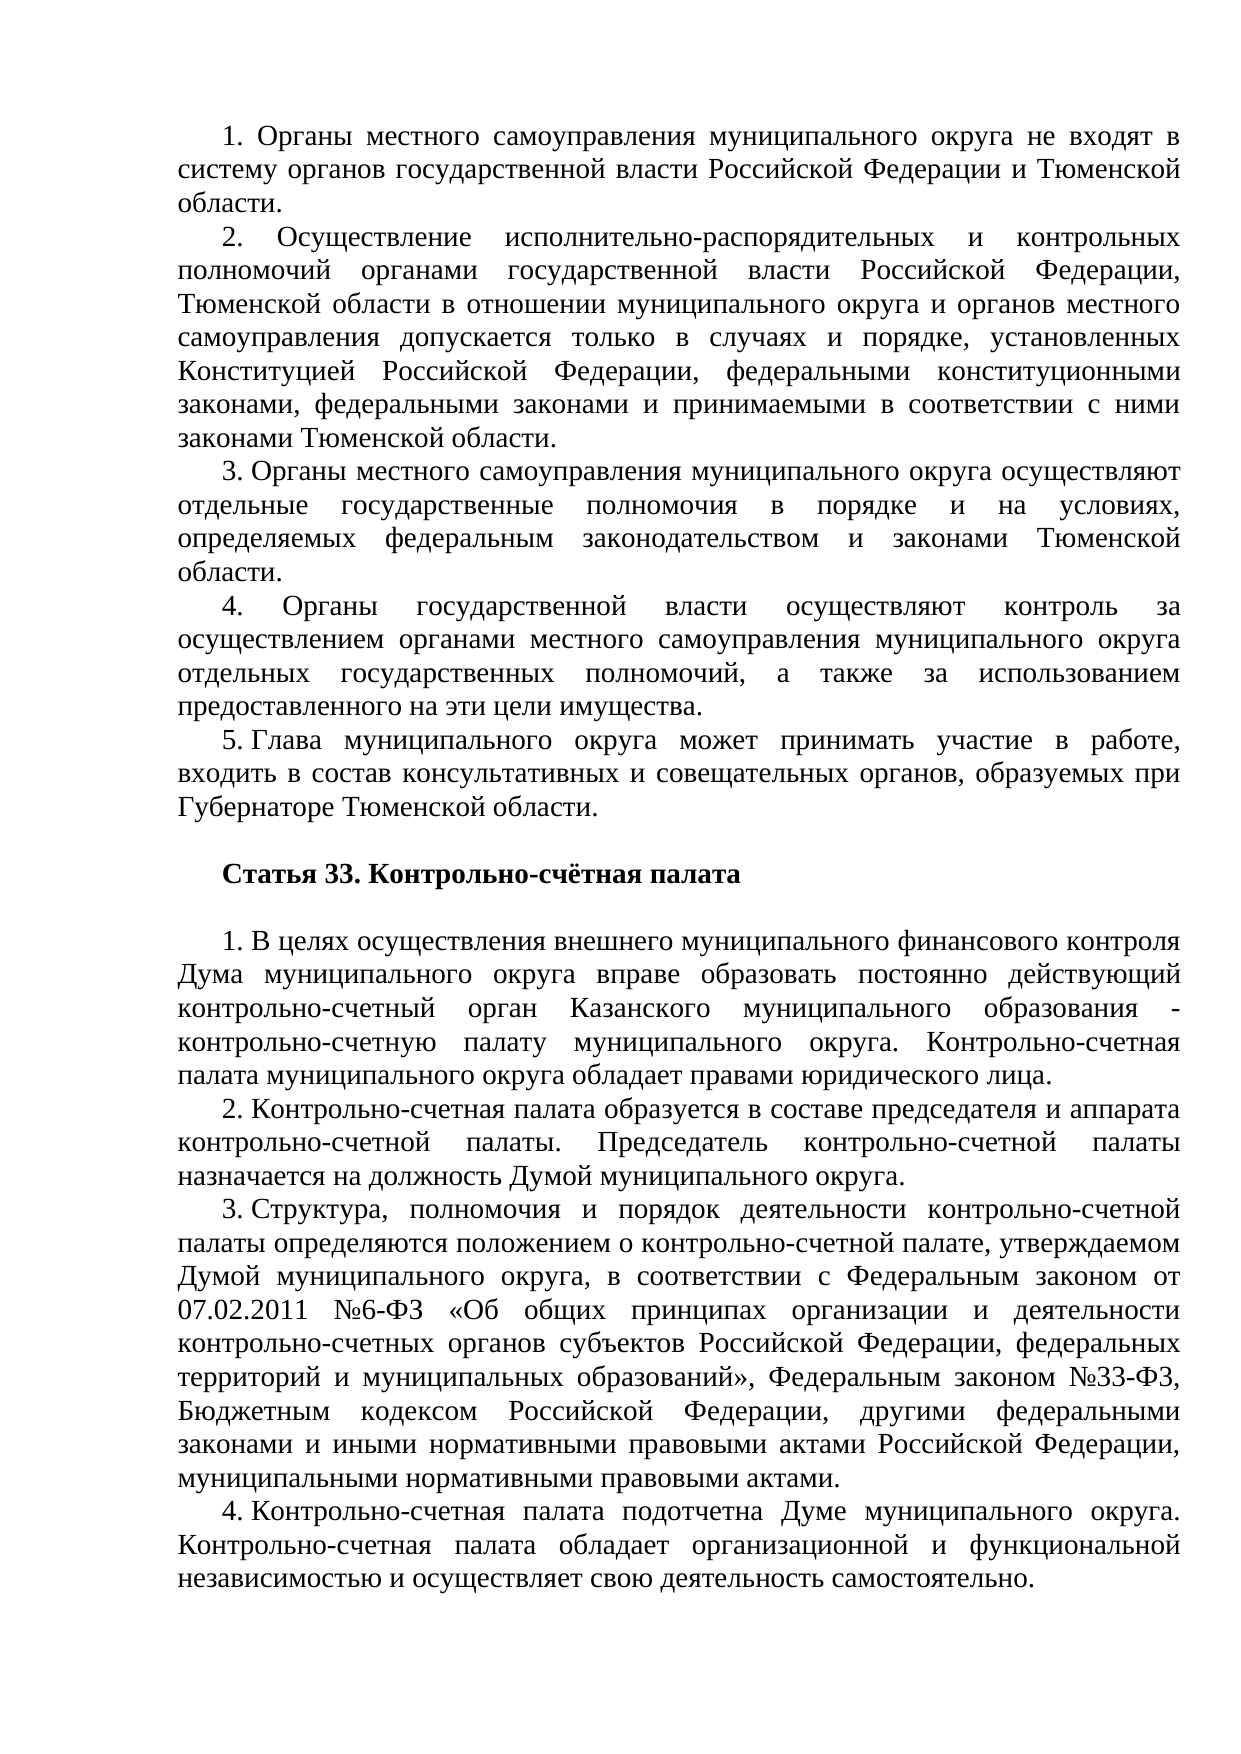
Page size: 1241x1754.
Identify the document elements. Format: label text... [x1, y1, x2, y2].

text 3. Органы местного самоуправления муниципального округа осуществляют отдельные государственные полномочия в порядке и на условиях, определяемых федеральным законодательством и законами Тюменской области. [177, 453, 1181, 588]
text 4. Контрольно-счетная палата подотчетна Думе муниципального округа. Контрольно-счетная палата обладает организационной и функциональной независимостью и осуществляет свою деятельность самостоятельно. [177, 1493, 1181, 1594]
text 2. Контрольно-счетная палата образуется в составе председателя и аппарата контрольно-счетной палаты. Председатель контрольно-счетной палаты назначается на должность Думой муниципального округа. [177, 1091, 1181, 1191]
text 3. Структура, полномочия и порядок деятельности контрольно-счетной палаты определяются положением о контрольно-счетной палате, утверждаемом Думой муниципального округа, в соответствии с Федеральным законом от 07.02.2011 №6-ФЗ «Об общих принципах организации и деятельности контрольно-счетных органов субъектов Российской Федерации, федеральных территорий и муниципальных образований», Федеральным законом №33-Ф3, Бюджетным кодексом Российской Федерации, другими федеральными законами и иными нормативными правовыми актами Российской Федерации, муниципальными нормативными правовыми актами. [177, 1191, 1181, 1493]
text 2. Осуществление исполнительно-распорядительных и контрольных полномочий органами государственной власти Российской Федерации, Тюменской области в отношении муниципального округа и органов местного самоуправления допускается только в случаях и порядке, установленных Конституцией Российской Федерации, федеральными конституционными законами, федеральными законами и принимаемыми в соответствии с ними законами Тюменской области. [177, 219, 1181, 453]
text Статья 33. Контрольно-счётная палата [177, 856, 1181, 889]
text 1. В целях осуществления внешнего муниципального финансового контроля Дума муниципального округа вправе образовать постоянно действующий контрольно-счетный орган Казанского муниципального образования - контрольно-счетную палату муниципального округа. Контрольно-счетная палата муниципального округа обладает правами юридического лица. [177, 923, 1181, 1091]
text 1. Органы местного самоуправления муниципального округа не входят в систему органов государственной власти Российской Федерации и Тюменской области. [177, 118, 1181, 219]
text 4. Органы государственной власти осуществляют контроль за осуществлением органами местного самоуправления муниципального округа отдельных государственных полномочий, а также за использованием предоставленного на эти цели имущества. [177, 588, 1181, 722]
text 5. Глава муниципального округа может принимать участие в работе, входить в состав консультативных и совещательных органов, образуемых при Губернаторе Тюменской области. [177, 722, 1181, 822]
